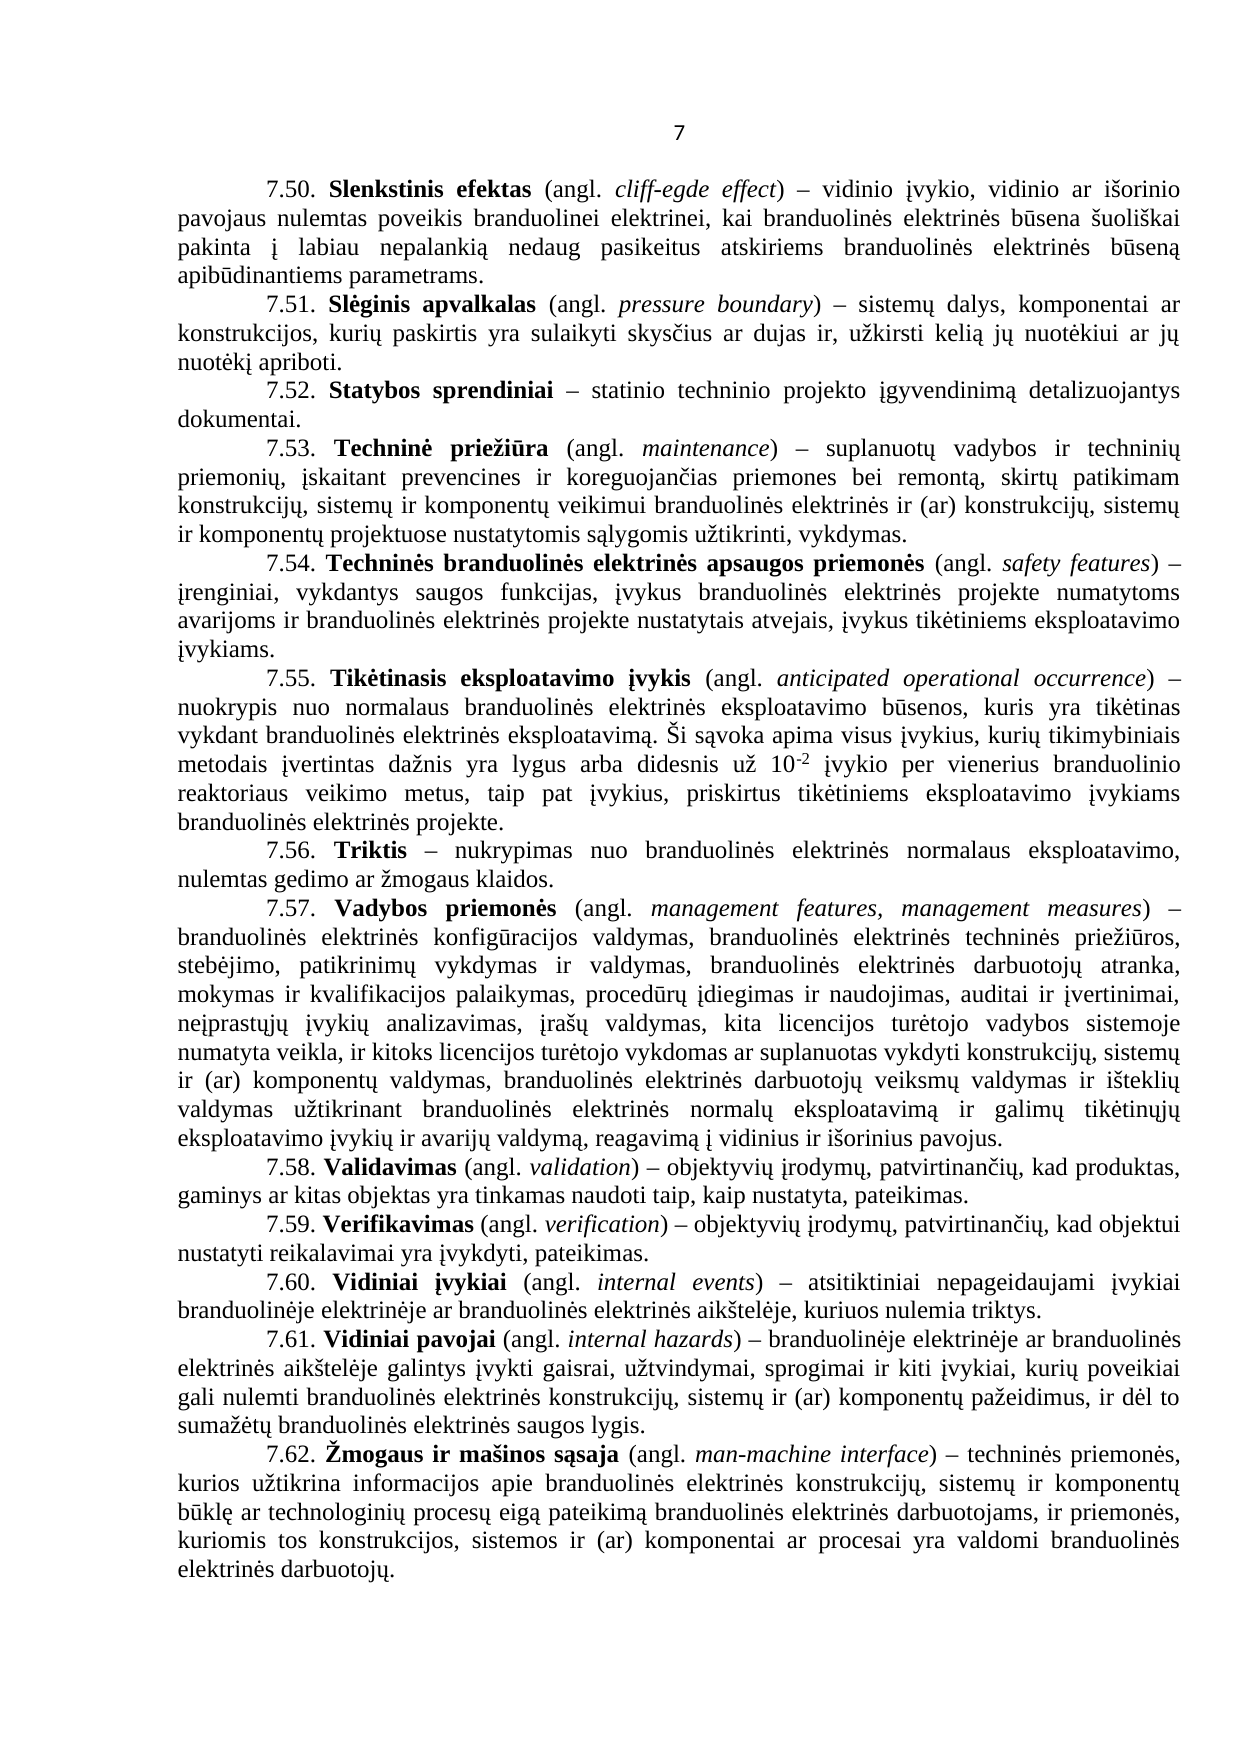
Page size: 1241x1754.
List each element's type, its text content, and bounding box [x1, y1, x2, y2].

text 7.53. Techninė priežiūra (angl. maintenance) – suplanuotų vadybos ir techninių priemonių, įskaitant prevencines ir koreguojančias priemones bei remontą, skirtų patikimam konstrukcijų, sistemų ir komponentų veikimui branduolinės elektrinės ir (ar) konstrukcijų, sistemų ir komponentų projektuose nustatytomis sąlygomis užtikrinti, vykdymas. [177, 433, 1181, 548]
text 7.59. Verifikavimas (angl. verification) – objektyvių įrodymų, patvirtinančių, kad objektui nustatyti reikalavimai yra įvykdyti, pateikimas. [177, 1209, 1181, 1267]
text 7.55. Tikėtinasis eksploatavimo įvykis (angl. anticipated operational occurrence) – nuokrypis nuo normalaus branduolinės elektrinės eksploatavimo būsenos, kuris yra tikėtinas vykdant branduolinės elektrinės eksploatavimą. Ši sąvoka apima visus įvykius, kurių tikimybiniais metodais įvertintas dažnis yra lygus arba didesnis už 10-2 įvykio per vienerius branduolinio reaktoriaus veikimo metus, taip pat įvykius, priskirtus tikėtiniems eksploatavimo įvykiams branduolinės elektrinės projekte. [177, 663, 1181, 835]
text 7.50. Slenkstinis efektas (angl. cliff-egde effect) – vidinio įvykio, vidinio ar išorinio pavojaus nulemtas poveikis branduolinei elektrinei, kai branduolinės elektrinės būsena šuoliškai pakinta į labiau nepalankią nedaug pasikeitus atskiriems branduolinės elektrinės būseną apibūdinantiems parametrams. [177, 174, 1181, 289]
text 7.60. Vidiniai įvykiai (angl. internal events) – atsitiktiniai nepageidaujami įvykiai branduolinėje elektrinėje ar branduolinės elektrinės aikštelėje, kuriuos nulemia triktys. [177, 1267, 1181, 1324]
text 7.52. Statybos sprendiniai – statinio techninio projekto įgyvendinimą detalizuojantys dokumentai. [177, 375, 1181, 433]
text 7.56. Triktis – nukrypimas nuo branduolinės elektrinės normalaus eksploatavimo, nulemtas gedimo ar žmogaus klaidos. [177, 835, 1181, 893]
text 7.57. Vadybos priemonės (angl. management features, management measures) – branduolinės elektrinės konfigūracijos valdymas, branduolinės elektrinės techninės priežiūros, stebėjimo, patikrinimų vykdymas ir valdymas, branduolinės elektrinės darbuotojų atranka, mokymas ir kvalifikacijos palaikymas, procedūrų įdiegimas ir naudojimas, auditai ir įvertinimai, neįprastųjų įvykių analizavimas, įrašų valdymas, kita licencijos turėtojo vadybos sistemoje numatyta veikla, ir kitoks licencijos turėtojo vykdomas ar suplanuotas vykdyti konstrukcijų, sistemų ir (ar) komponentų valdymas, branduolinės elektrinės darbuotojų veiksmų valdymas ir išteklių valdymas užtikrinant branduolinės elektrinės normalų eksploatavimą ir galimų tikėtinųjų eksploatavimo įvykių ir avarijų valdymą, reagavimą į vidinius ir išorinius pavojus. [177, 893, 1181, 1152]
text 7.62. Žmogaus ir mašinos sąsaja (angl. man-machine interface) – techninės priemonės, kurios užtikrina informacijos apie branduolinės elektrinės konstrukcijų, sistemų ir komponentų būklę ar technologinių procesų eigą pateikimą branduolinės elektrinės darbuotojams, ir priemonės, kuriomis tos konstrukcijos, sistemos ir (ar) komponentai ar procesai yra valdomi branduolinės elektrinės darbuotojų. [177, 1439, 1181, 1583]
text 7.54. Techninės branduolinės elektrinės apsaugos priemonės (angl. safety features) – įrenginiai, vykdantys saugos funkcijas, įvykus branduolinės elektrinės projekte numatytoms avarijoms ir branduolinės elektrinės projekte nustatytais atvejais, įvykus tikėtiniems eksploatavimo įvykiams. [177, 548, 1181, 663]
text 7.51. Slėginis apvalkalas (angl. pressure boundary) – sistemų dalys, komponentai ar konstrukcijos, kurių paskirtis yra sulaikyti skysčius ar dujas ir, užkirsti kelią jų nuotėkiui ar jų nuotėkį apriboti. [177, 289, 1181, 375]
text 7.61. Vidiniai pavojai (angl. internal hazards) – branduolinėje elektrinėje ar branduolinės elektrinės aikštelėje galintys įvykti gaisrai, užtvindymai, sprogimai ir kiti įvykiai, kurių poveikiai gali nulemti branduolinės elektrinės konstrukcijų, sistemų ir (ar) komponentų pažeidimus, ir dėl to sumažėtų branduolinės elektrinės saugos lygis. [177, 1324, 1181, 1439]
text 7.58. Validavimas (angl. validation) – objektyvių įrodymų, patvirtinančių, kad produktas, gaminys ar kitas objektas yra tinkamas naudoti taip, kaip nustatyta, pateikimas. [177, 1152, 1181, 1209]
